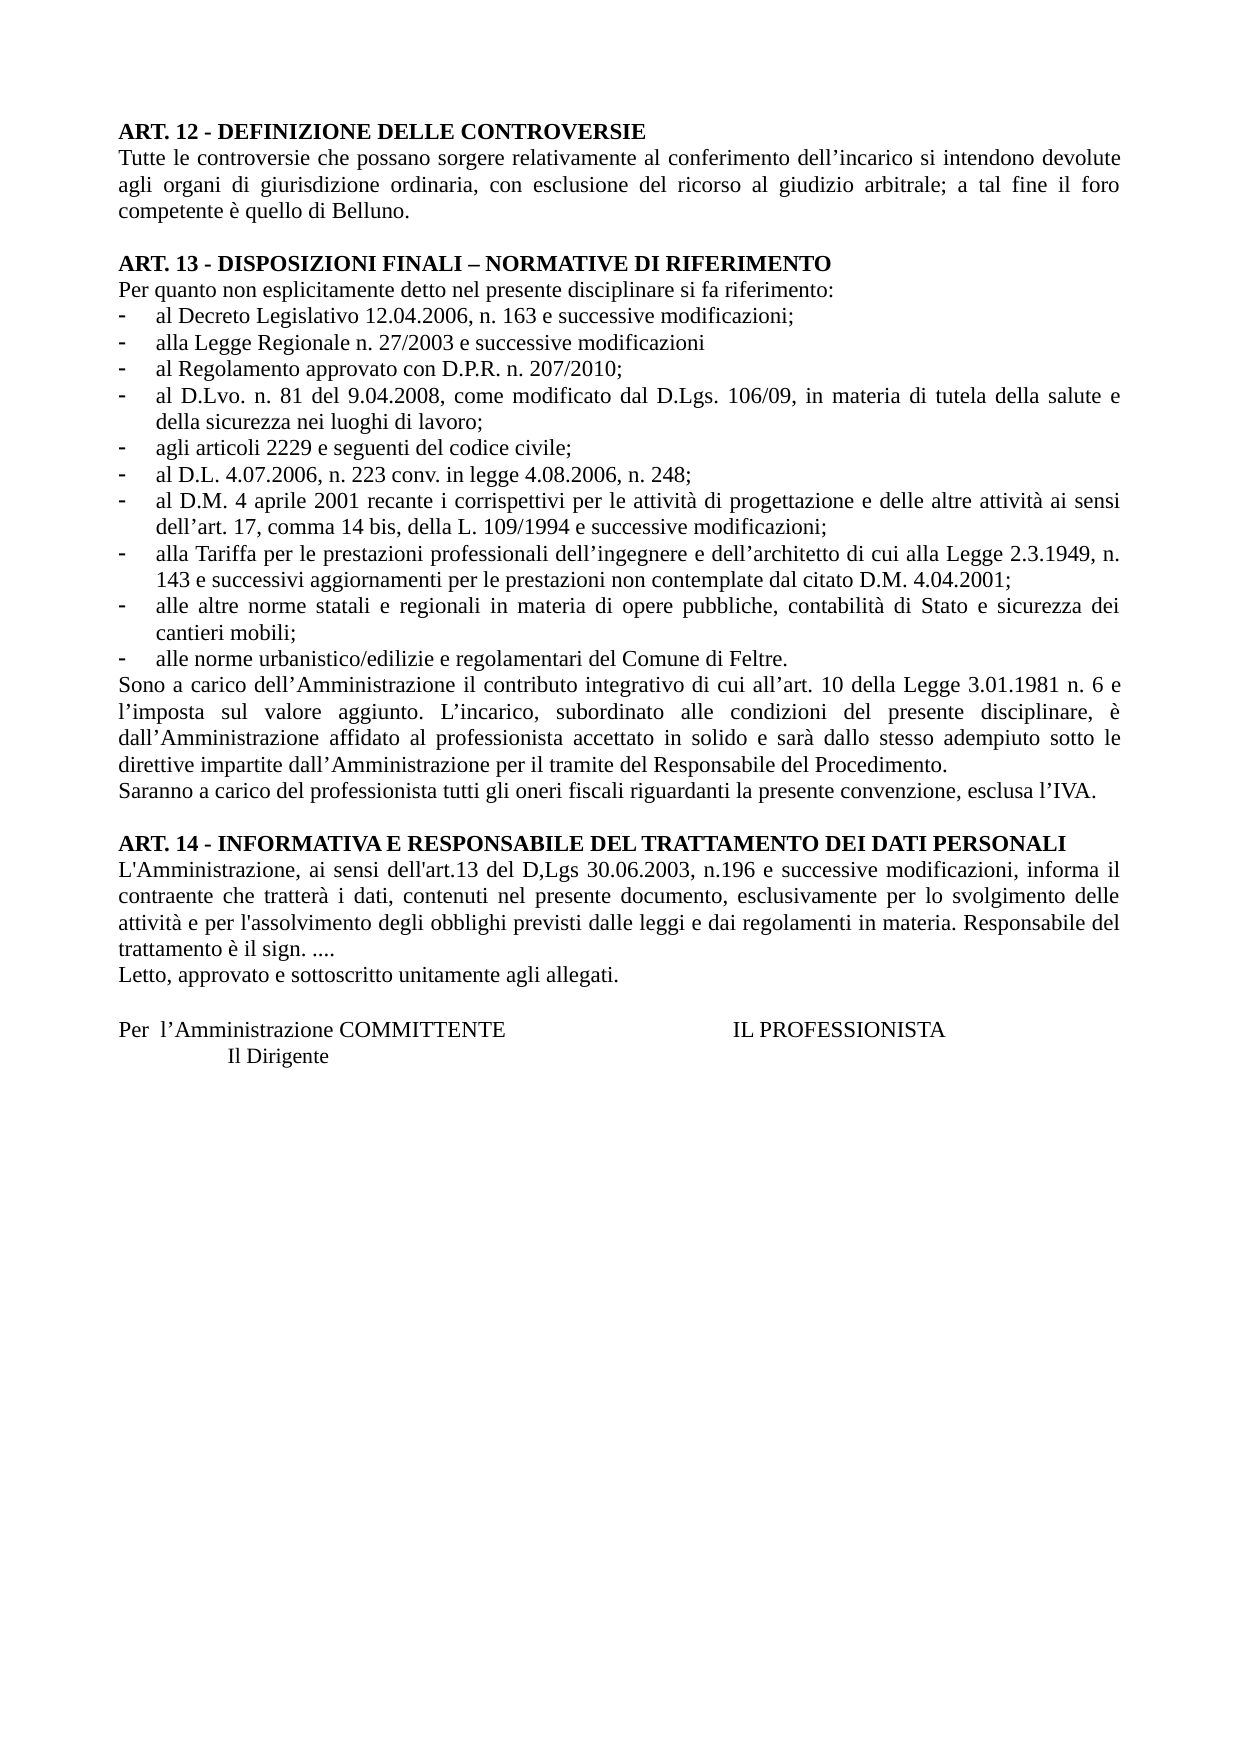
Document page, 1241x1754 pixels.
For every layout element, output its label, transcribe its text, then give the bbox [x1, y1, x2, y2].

list al Regolamento approvato con D.P.R. n. 207/2010; [118, 355, 1122, 382]
list al D.Lvo. n. 81 del 9.04.2008, come modificato dal D.Lgs. 106/09, in materia di tutela della salute e della sicurezza nei luoghi di lavoro; [118, 382, 1122, 434]
list alla Tariffa per le prestazioni professionali dell’ingegnere e dell’architetto di cui alla Legge 2.3.1949, n. 143 e successivi aggiornamenti per le prestazioni non contemplate dal citato D.M. 4.04.2001; [118, 540, 1122, 592]
text Letto, approvato e sottoscritto unitamente agli allegati. [118, 961, 1122, 988]
subtitle ART. 13 - DISPOSIZIONI FINALI – NORMATIVE DI RIFERIMENTO [118, 250, 1122, 276]
text Saranno a carico del professionista tutti gli oneri fiscali riguardanti la presente convenzione, esclusa l’IVA. [118, 777, 1122, 803]
text Il Dirigente [118, 1043, 1122, 1068]
list alla Legge Regionale n. 27/2003 e successive modificazioni [118, 329, 1122, 355]
subtitle ART. 14 - INFORMATIVA E RESPONSABILE DEL TRATTAMENTO DEI DATI PERSONALI [118, 830, 1122, 856]
subtitle ART. 12 - DEFINIZIONE DELLE CONTROVERSIE [118, 118, 1122, 144]
text Per l’Amministrazione COMMITTENTE IL PROFESSIONISTA [118, 1017, 1122, 1043]
text Sono a carico dell’Amministrazione il contributo integrativo di cui all’art. 10 della Legge 3.01.1981 n. 6 e l’imposta sul valore aggiunto. L’incarico, subordinato alle condizioni del presente disciplinare, è dall’Amministrazione affidato al professionista accettato in solido e sarà dallo stesso adempiuto sotto le direttive impartite dall’Amministrazione per il tramite del Responsabile del Procedimento. [118, 672, 1122, 777]
text Per quanto non esplicitamente detto nel presente disciplinare si fa riferimento: [118, 276, 1122, 303]
list alle altre norme statali e regionali in materia di opere pubbliche, contabilità di Stato e sicurezza dei cantieri mobili; [118, 592, 1122, 645]
text Tutte le controversie che possano sorgere relativamente al conferimento dell’incarico si intendono devolute agli organi di giurisdizione ordinaria, con esclusione del ricorso al giudizio arbitrale; a tal fine il foro competente è quello di Belluno. [118, 144, 1122, 223]
list agli articoli 2229 e seguenti del codice civile; [118, 434, 1122, 461]
list al D.L. 4.07.2006, n. 223 conv. in legge 4.08.2006, n. 248; [118, 461, 1122, 487]
list alle norme urbanistico/edilizie e regolamentari del Comune di Feltre. [118, 645, 1122, 672]
list al D.M. 4 aprile 2001 recante i corrispettivi per le attività di progettazione e delle altre attività ai sensi dell’art. 17, comma 14 bis, della L. 109/1994 e successive modificazioni; [118, 487, 1122, 540]
list al Decreto Legislativo 12.04.2006, n. 163 e successive modificazioni; [118, 303, 1122, 329]
subtitle L'Amministrazione, ai sensi dell'art.13 del D,Lgs 30.06.2003, n.196 e successive modificazioni, informa il contraente che tratterà i dati, contenuti nel presente documento, esclusivamente per lo svolgimento delle attività e per l'assolvimento degli obblighi previsti dalle leggi e dai regolamenti in materia. Responsabile del trattamento è il sign. .... [118, 856, 1122, 961]
